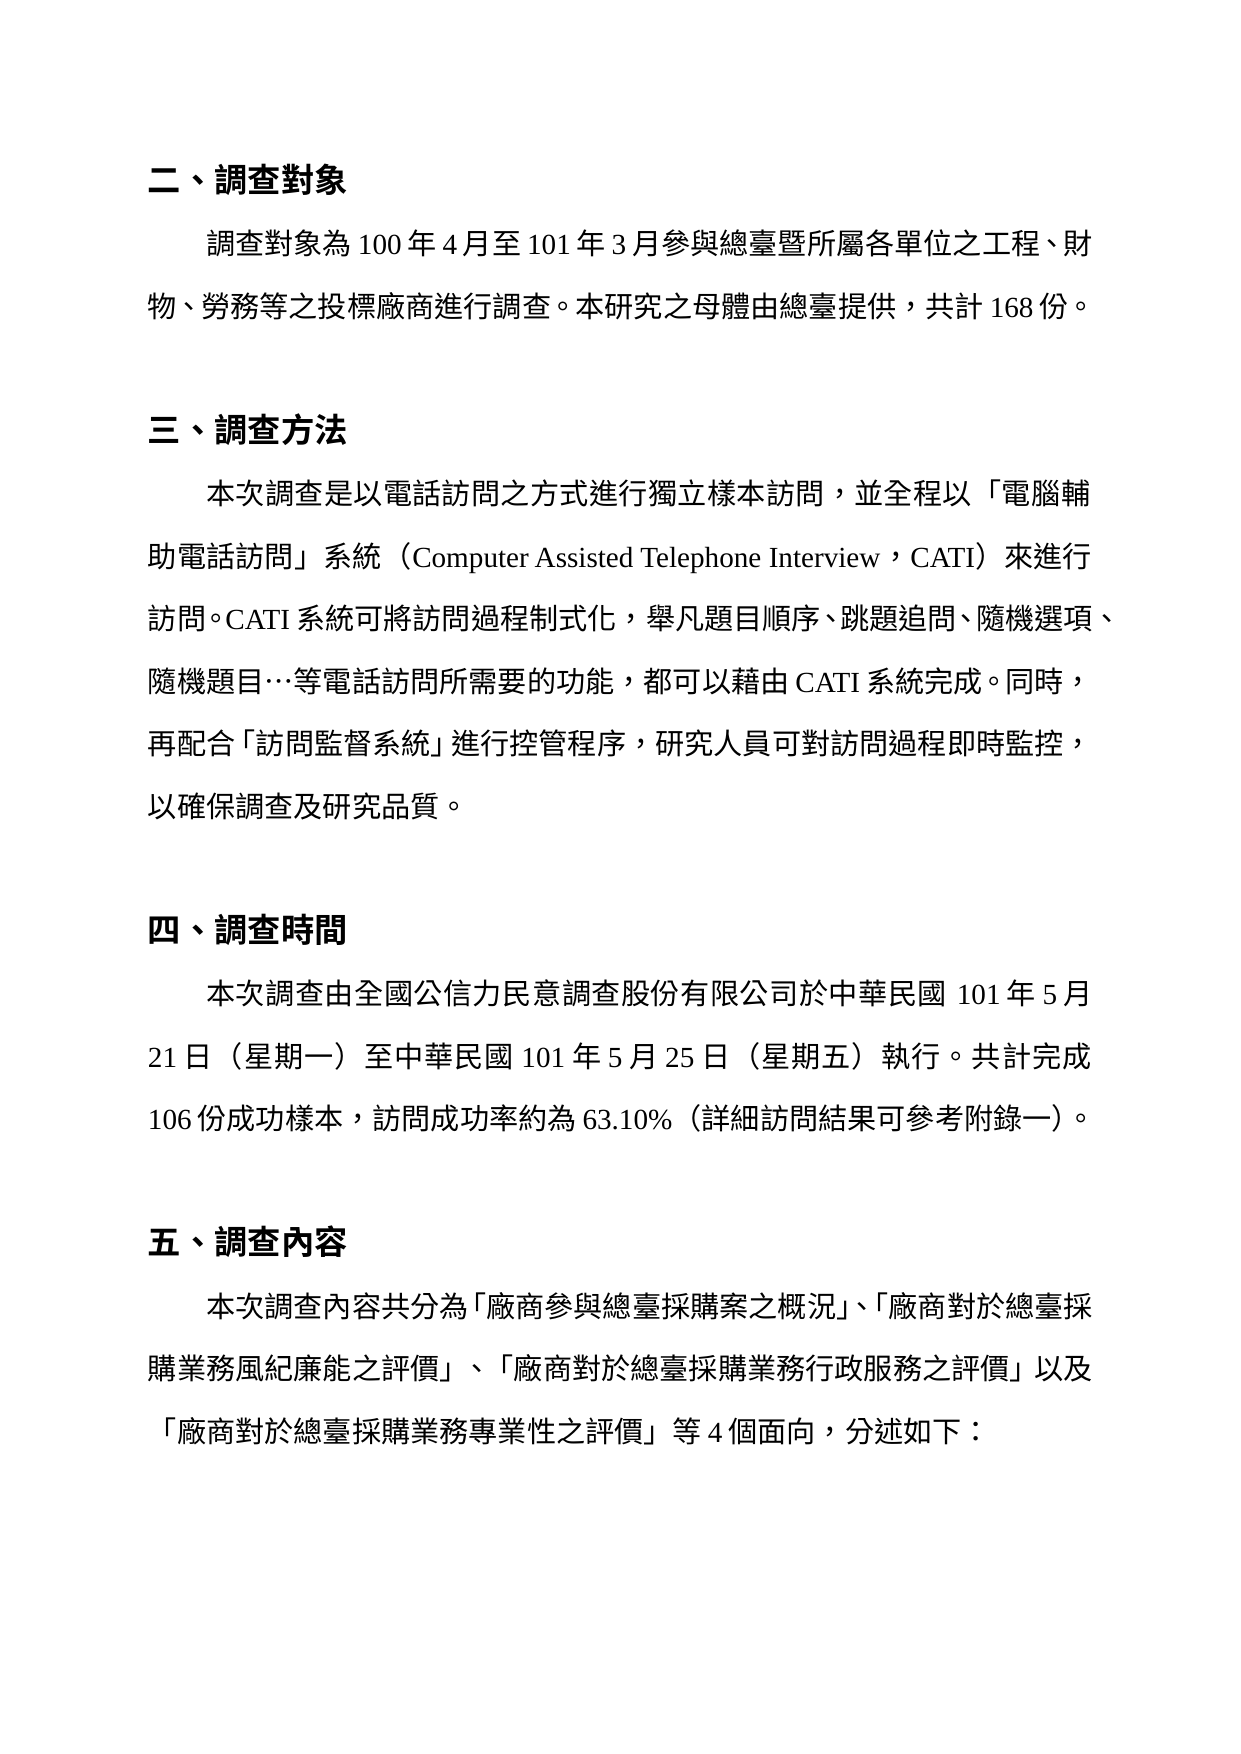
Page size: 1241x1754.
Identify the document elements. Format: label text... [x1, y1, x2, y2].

subtitle 二、調查對象 [148, 142, 1092, 205]
text 調查對象為100年4月至101年3月參與總臺暨所屬各單位之工程、財物、勞務等之投標廠商進行調查。本研究之母體由總臺提供，共計168份。 [148, 205, 1092, 330]
text 本次調查內容共分為「廠商參與總臺採購案之概況」、「廠商對於總臺採購業務風紀廉能之評價」、「廠商對於總臺採購業務行政服務之評價」以及「廠商對於總臺採購業務專業性之評價」等4個面向，分述如下： [148, 1267, 1092, 1455]
text 本次調查由全國公信力民意調查股份有限公司於中華民國101年5月21日（星期一）至中華民國101年5月25日（星期五）執行。共計完成106份成功樣本，訪問成功率約為63.10%（詳細訪問結果可參考附錄一）。 [148, 955, 1092, 1142]
subtitle 三、調查方法 [148, 392, 1092, 455]
subtitle 五、調查內容 [148, 1205, 1092, 1267]
text 本次調查是以電話訪問之方式進行獨立樣本訪問，並全程以「電腦輔助電話訪問」系統（Computer Assisted Telephone Interview，CATI）來進行訪問。CATI系統可將訪問過程制式化，舉凡題目順序、跳題追問、隨機選項、隨機題目…等電話訪問所需要的功能，都可以藉由CATI系統完成。同時，再配合「訪問監督系統」進行控管程序，研究人員可對訪問過程即時監控，以確保調查及研究品質。 [148, 455, 1092, 830]
subtitle 四、調查時間 [148, 892, 1092, 955]
